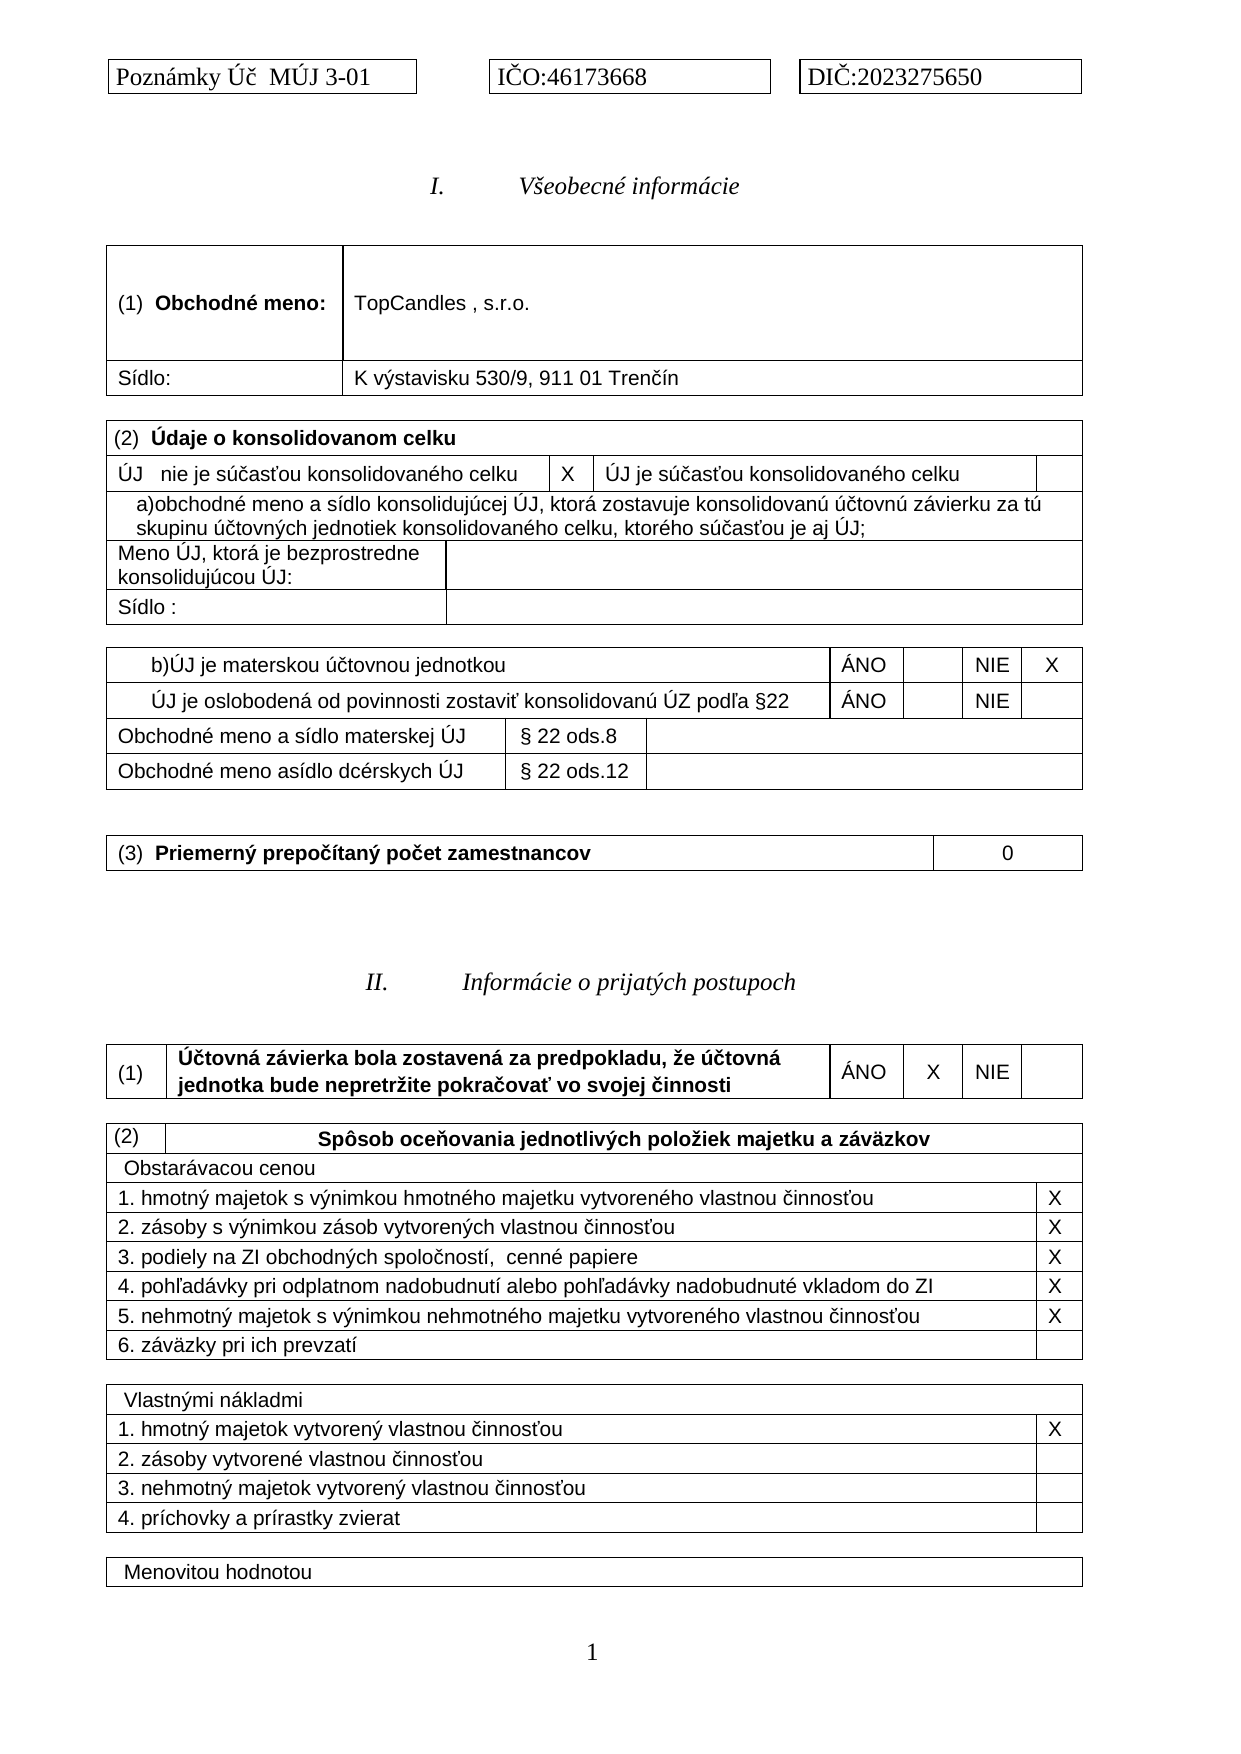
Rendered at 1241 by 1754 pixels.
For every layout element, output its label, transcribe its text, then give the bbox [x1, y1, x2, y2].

table_header [1022, 1045, 1082, 1098]
table_cell a)obchodné meno a sídlo konsolidujúcej ÚJ, ktorá zostavuje konsolidovanú účtovnú závierku za tú skupinu účtovných jednotiek konsolidovaného celku, ktorého súčasťou je aj ÚJ; [107, 492, 1082, 540]
table_cell ÚJ je oslobodená od povinnosti zostaviť konsolidovanú ÚZ podľa §22 [107, 683, 829, 718]
table_cell [1037, 1331, 1082, 1359]
table_cell Sídlo: [107, 361, 342, 395]
table_cell [1037, 456, 1082, 491]
table_cell [1037, 1503, 1082, 1532]
table_cell X [550, 456, 593, 491]
table_cell 2. zásoby vytvorené vlastnou činnosťou [107, 1444, 1036, 1473]
table_cell 4. príchovky a prírastky zvierat [107, 1503, 1036, 1532]
table_cell [647, 719, 1082, 753]
table_cell 1. hmotný majetok s výnimkou hmotného majetku vytvoreného vlastnou činnosťou [107, 1183, 1036, 1212]
table_cell Sídlo : [107, 590, 446, 624]
table_header Priemerný prepočítaný počet zamestnancov [107, 836, 933, 870]
table_cell 2. zásoby s výnimkou zásob vytvorených vlastnou činnosťou [107, 1213, 1036, 1241]
table_cell 5. nehmotný majetok s výnimkou nehmotného majetku vytvoreného vlastnou činnosťou [107, 1301, 1036, 1330]
table_cell [1037, 1444, 1082, 1473]
table_cell ÚJ je súčasťou konsolidovaného celku [594, 456, 1036, 491]
table_header 0 [934, 836, 1082, 870]
table_cell NIE [963, 683, 1021, 718]
table_cell K výstavisku 530/9, 911 01 Trenčín [343, 361, 1082, 395]
table_cell 6. záväzky pri ich prevzatí [107, 1331, 1036, 1359]
table_cell X [1037, 1242, 1082, 1271]
table_cell 1. hmotný majetok vytvorený vlastnou činnosťou [107, 1415, 1036, 1443]
table_cell X [1037, 1415, 1082, 1443]
table_cell [1022, 683, 1082, 718]
table_header Menovitou hodnotou [107, 1558, 1082, 1586]
table_cell [447, 590, 1082, 624]
table_cell § 22 ods.12 [506, 754, 646, 788]
table_cell 3. podiely na ZI obchodných spoločností, cenné papiere [107, 1242, 1036, 1271]
table_header X [1022, 648, 1082, 682]
table_header Účtovná závierka bola zostavená za predpokladu, že účtovná jednotka bude nepretržite pokračovať vo svojej činnosti [167, 1045, 829, 1098]
table_header ÁNO [831, 648, 903, 682]
table_cell X [1037, 1183, 1082, 1212]
table_header Spôsob oceňovania jednotlivých položiek majetku a záväzkov [166, 1124, 1082, 1153]
table_cell Obstarávacou cenou [107, 1154, 1082, 1182]
list Všeobecné informácie [106, 171, 1078, 199]
table_cell X [1037, 1301, 1082, 1330]
table_header b)ÚJ je materskou účtovnou jednotkou [107, 648, 829, 682]
table_cell X [1037, 1272, 1082, 1300]
table_cell 3. nehmotný majetok vytvorený vlastnou činnosťou [107, 1474, 1036, 1502]
table_header Údaje o konsolidovanom celku [107, 421, 1082, 455]
table_cell ÁNO [831, 683, 903, 718]
table_header [107, 1045, 166, 1098]
table_header [107, 1124, 165, 1153]
table_header NIE [963, 1045, 1021, 1098]
table_cell Meno ÚJ, ktorá je bezprostredne konsolidujúcou ÚJ: [107, 541, 445, 589]
table_cell X [1037, 1213, 1082, 1241]
table_header TopCandles , s.r.o. [344, 246, 1082, 359]
table_cell [1037, 1474, 1082, 1502]
table_cell Obchodné meno a sídlo materskej ÚJ [107, 719, 505, 753]
table_header NIE [963, 648, 1021, 682]
table_cell § 22 ods.8 [506, 719, 646, 753]
table_header Vlastnými nákladmi [107, 1385, 1082, 1414]
table_header [904, 648, 962, 682]
table_cell [904, 683, 962, 718]
table_cell 4. pohľadávky pri odplatnom nadobudnutí alebo pohľadávky nadobudnuté vkladom do ZI [107, 1272, 1036, 1300]
table_cell [647, 754, 1082, 788]
table_cell [447, 541, 1082, 589]
table_cell Obchodné meno asídlo dcérskych ÚJ [107, 754, 505, 788]
table_header X [904, 1045, 962, 1098]
table_cell ÚJ nie je súčasťou konsolidovaného celku [107, 456, 549, 491]
list Informácie o prijatých postupoch [106, 967, 1078, 996]
table_header Obchodné meno: [107, 246, 342, 359]
table_header ÁNO [831, 1045, 903, 1098]
